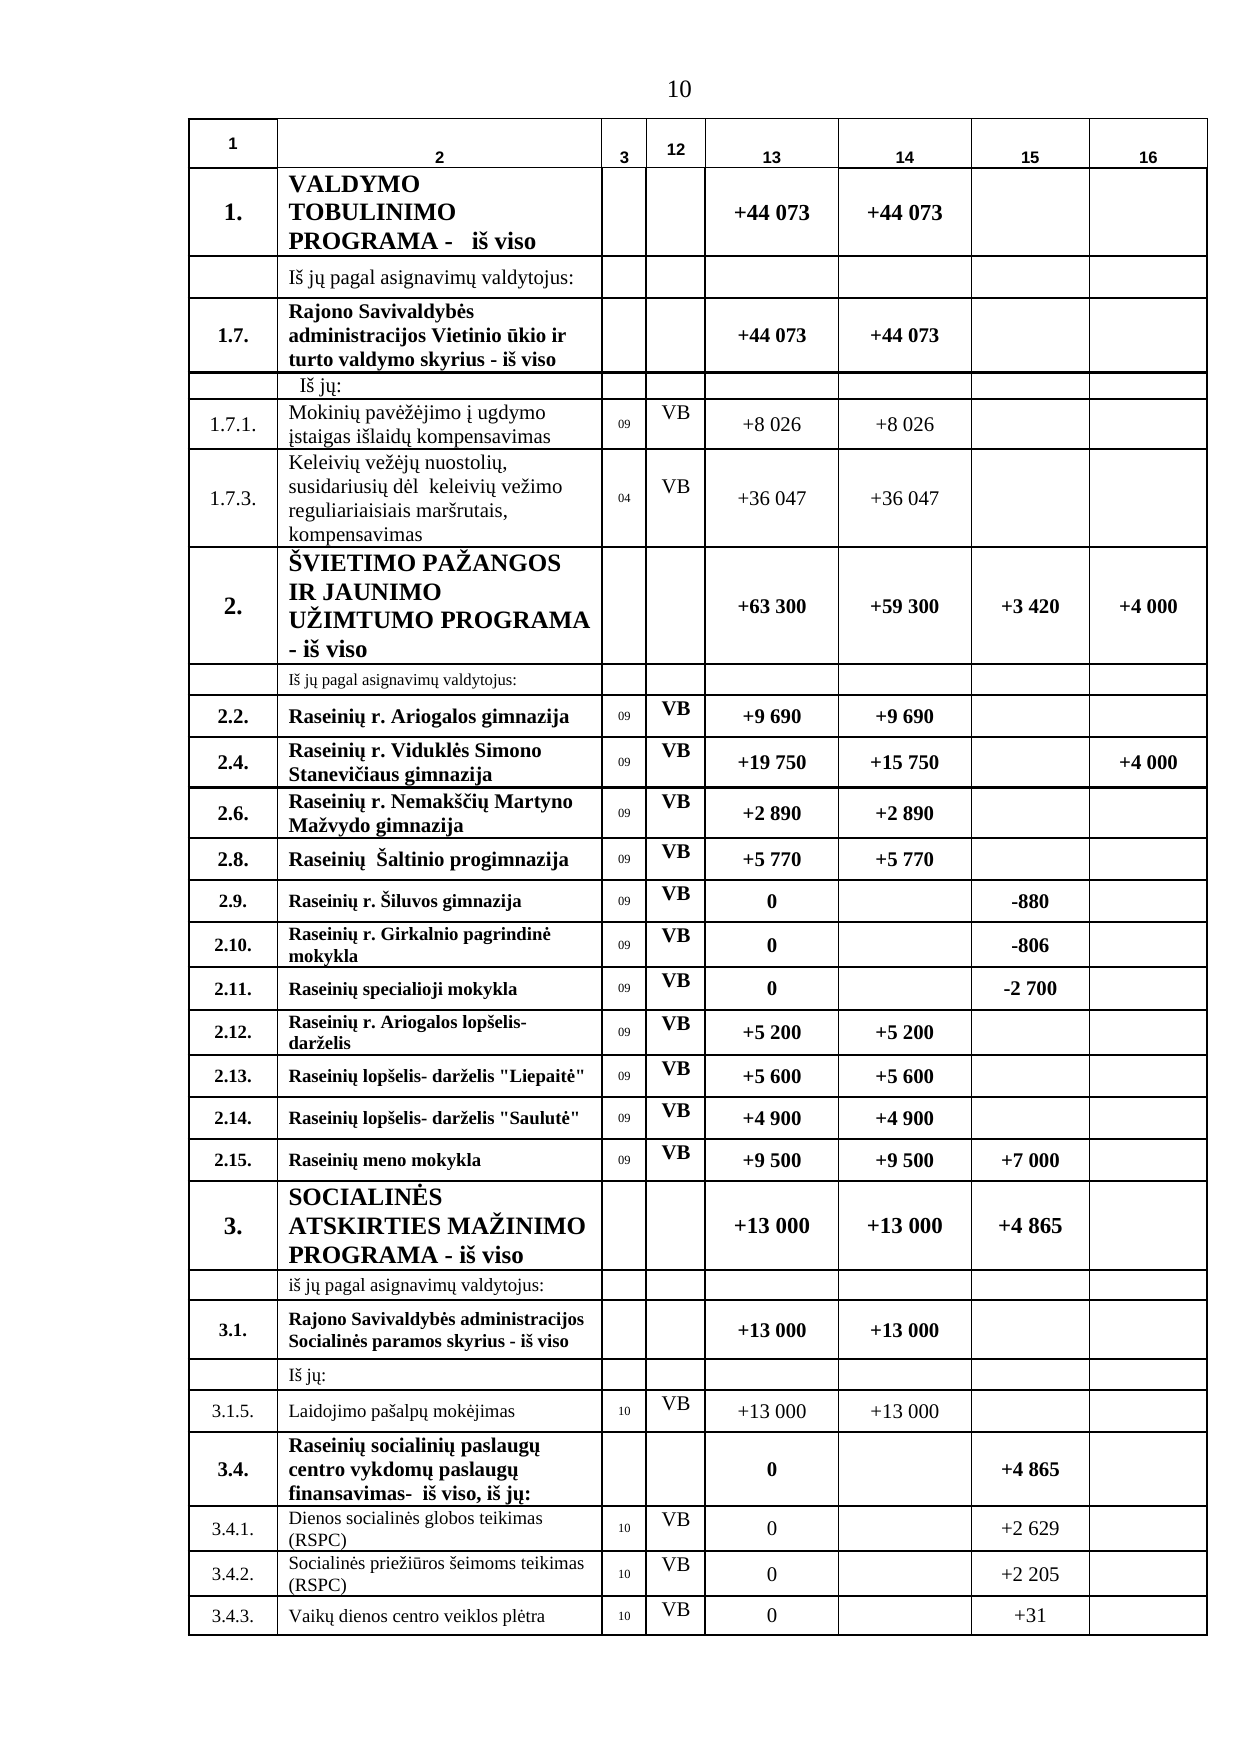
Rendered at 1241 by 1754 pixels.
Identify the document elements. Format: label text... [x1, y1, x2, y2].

table_cell +44 073 [839, 299, 971, 371]
table_cell [1090, 881, 1206, 921]
table_cell [839, 923, 971, 966]
table_cell 0 [706, 968, 838, 1008]
table_cell Raseinių r. Viduklės Simono Stanevičiaus gimnazija [278, 738, 601, 786]
table_cell Raseinių r. Šiluvos gimnazija [278, 881, 601, 921]
table_cell Raseinių Šaltinio progimnazija [278, 839, 601, 879]
table_cell 16 [1090, 119, 1207, 167]
table_cell Raseinių lopšelis- darželis "Saulutė" [278, 1098, 601, 1138]
table_cell Rajono Savivaldybės administracijos Socialinės paramos skyrius - iš viso [278, 1301, 601, 1358]
table_cell [1090, 257, 1206, 297]
table_cell [839, 968, 971, 1008]
table_cell [1090, 1182, 1206, 1268]
table_cell Iš jų pagal asignavimų valdytojus: [278, 257, 601, 297]
table_cell VB [647, 450, 704, 546]
table_cell [972, 665, 1089, 694]
table_cell VB [647, 923, 704, 966]
table_cell [603, 257, 645, 297]
table_cell Laidojimo pašalpų mokėjimas [278, 1391, 601, 1431]
table_cell 14 [839, 119, 971, 167]
table_cell [706, 374, 838, 397]
table_cell [972, 1301, 1089, 1358]
table_cell [839, 257, 971, 297]
table_cell +2 890 [839, 789, 971, 837]
table_cell +9 500 [839, 1140, 971, 1180]
table_cell +8 026 [839, 400, 971, 448]
table_cell [839, 1597, 971, 1634]
table_cell +4 865 [972, 1433, 1089, 1505]
table_cell Raseinių r. Ariogalos lopšelis- darželis [278, 1011, 601, 1054]
table_cell Raseinių lopšelis- darželis "Liepaitė" [278, 1056, 601, 1096]
table_cell [706, 1271, 838, 1299]
table_cell +4 865 [972, 1182, 1089, 1268]
table_cell 2.6. [190, 789, 277, 837]
table_cell VB [647, 1011, 704, 1054]
table_cell [972, 1011, 1089, 1054]
table_cell 1.7. [190, 299, 277, 371]
table_cell 09 [603, 1140, 645, 1180]
table_cell [839, 1507, 971, 1550]
table_cell 1.7.1. [190, 400, 277, 448]
table_cell [1090, 696, 1206, 736]
table_cell [972, 839, 1089, 879]
table_cell [1090, 374, 1206, 397]
table_cell 0 [706, 923, 838, 966]
table_cell +4 900 [839, 1098, 971, 1138]
table_cell +13 000 [706, 1391, 838, 1431]
table_cell 2.15. [190, 1140, 277, 1180]
table_cell 2.11. [190, 968, 277, 1008]
table_cell [190, 374, 277, 397]
table_cell +13 000 [839, 1301, 971, 1358]
table_cell [1090, 1391, 1206, 1431]
table_cell [706, 1360, 838, 1389]
table_cell VB [647, 1597, 704, 1634]
table_cell VB [647, 789, 704, 837]
table_cell [1090, 450, 1206, 546]
table_cell +4 900 [706, 1098, 838, 1138]
table_cell 2.13. [190, 1056, 277, 1096]
table_cell Raseinių specialioji mokykla [278, 968, 601, 1008]
table_cell Socialinės priežiūros šeimoms teikimas (RSPC) [278, 1552, 601, 1595]
table_cell 3 [602, 119, 646, 167]
table_cell Dienos socialinės globos teikimas (RSPC) [278, 1507, 601, 1550]
table_cell [706, 665, 838, 694]
table_cell 09 [603, 1056, 645, 1096]
table_cell 0 [706, 881, 838, 921]
table_cell [647, 1360, 704, 1389]
table_cell [647, 1433, 704, 1505]
table_cell Raseinių r. Girkalnio pagrindinė mokykla [278, 923, 601, 966]
table_cell +63 300 [706, 548, 838, 663]
table_cell [647, 665, 704, 694]
table_cell VB [647, 1507, 704, 1550]
table_cell [972, 696, 1089, 736]
table_cell 13 [706, 119, 838, 167]
table_cell +7 000 [972, 1140, 1089, 1180]
table_cell +44 073 [706, 299, 838, 371]
table_cell VB [647, 400, 704, 448]
table_cell [603, 1433, 645, 1505]
table_cell [1090, 1552, 1206, 1595]
table_cell +5 600 [706, 1056, 838, 1096]
table_cell VB [647, 1391, 704, 1431]
table_cell [839, 1433, 971, 1505]
table_cell 3.4. [190, 1433, 277, 1505]
table_cell +9 690 [839, 696, 971, 736]
table_cell 09 [603, 789, 645, 837]
table_cell 09 [603, 400, 645, 448]
table_cell Keleivių vežėjų nuostolių, susidariusių dėl keleivių vežimo reguliariaisiais maršrutais, kompensavimas [278, 450, 601, 546]
table_cell [190, 665, 277, 694]
table_cell +15 750 [839, 738, 971, 786]
table_cell [1090, 1140, 1206, 1180]
table_cell VB [647, 881, 704, 921]
table_cell [839, 881, 971, 921]
table_cell [603, 1301, 645, 1358]
table_cell 0 [706, 1507, 838, 1550]
table_cell +44 073 [706, 168, 838, 255]
table_cell [647, 1182, 704, 1268]
table_cell [1090, 968, 1206, 1008]
table_cell +5 770 [839, 839, 971, 879]
table_cell +5 200 [706, 1011, 838, 1054]
table_cell [603, 665, 645, 694]
table_cell [647, 299, 704, 371]
table_cell [603, 168, 645, 255]
table_cell [1090, 1301, 1206, 1358]
table_cell VALDYMO TOBULINIMO PROGRAMA - iš viso [278, 168, 601, 255]
table_cell -2 700 [972, 968, 1089, 1008]
table_cell [1090, 1597, 1206, 1634]
table_cell 2.14. [190, 1098, 277, 1138]
table_cell [647, 1271, 704, 1299]
table_cell VB [647, 1098, 704, 1138]
table_cell 3.4.3. [190, 1597, 277, 1634]
table_cell Raseinių meno mokykla [278, 1140, 601, 1180]
table_cell [647, 374, 704, 397]
table_cell 2 [278, 119, 601, 167]
table_cell +59 300 [839, 548, 971, 663]
table_cell 3.4.1. [190, 1507, 277, 1550]
table_cell 10 [603, 1391, 645, 1431]
table_cell 09 [603, 923, 645, 966]
table_cell +2 629 [972, 1507, 1089, 1550]
table_cell Raseinių r. Ariogalos gimnazija [278, 696, 601, 736]
table_cell +13 000 [706, 1182, 838, 1268]
table_cell [706, 257, 838, 297]
table_cell +9 690 [706, 696, 838, 736]
table_cell +5 600 [839, 1056, 971, 1096]
table_cell Iš jų pagal asignavimų valdytojus: [278, 665, 601, 694]
table_cell +9 500 [706, 1140, 838, 1180]
table_cell [839, 665, 971, 694]
table_cell 09 [603, 839, 645, 879]
table_cell [1090, 1433, 1206, 1505]
table_cell 1 [190, 120, 277, 167]
table_cell [1090, 1098, 1206, 1138]
table_cell +36 047 [839, 450, 971, 546]
table_cell [972, 299, 1089, 371]
table_cell [972, 789, 1089, 837]
table_cell +4 000 [1090, 738, 1206, 786]
table_cell [1090, 839, 1206, 879]
table_cell 15 [972, 119, 1089, 167]
table_cell [190, 257, 277, 297]
table_cell [603, 299, 645, 371]
table_cell [1090, 169, 1206, 255]
table_cell 0 [706, 1597, 838, 1634]
table_cell ŠVIETIMO PAŽANGOS IR JAUNIMO UŽIMTUMO PROGRAMA - iš viso [278, 548, 601, 663]
table_cell 1.7.3. [190, 450, 277, 546]
table_cell VB [647, 839, 704, 879]
table_cell [1090, 665, 1206, 694]
table_cell +8 026 [706, 400, 838, 448]
table_cell VB [647, 738, 704, 786]
table_cell 3. [190, 1182, 277, 1268]
table_cell Raseinių socialinių paslaugų centro vykdomų paslaugų finansavimas- iš viso, iš jų: [278, 1433, 601, 1505]
table_cell +31 [972, 1597, 1089, 1634]
table_cell 04 [603, 450, 645, 546]
table_cell Mokinių pavėžėjimo į ugdymo įstaigas išlaidų kompensavimas [278, 400, 601, 448]
table_cell Vaikų dienos centro veiklos plėtra [278, 1597, 601, 1634]
table_cell [972, 738, 1089, 786]
table_cell [972, 374, 1089, 397]
table_cell 2.12. [190, 1011, 277, 1054]
table_cell [603, 1360, 645, 1389]
table_cell [647, 548, 704, 663]
table_cell [1090, 299, 1206, 371]
table_cell [1090, 789, 1206, 837]
table_cell [603, 374, 645, 397]
table_cell 2.9. [190, 881, 277, 921]
table_cell [1090, 1011, 1206, 1054]
table_cell [972, 400, 1089, 448]
table_cell +3 420 [972, 548, 1089, 663]
table_cell 12 [647, 119, 705, 167]
table_cell 09 [603, 1098, 645, 1138]
table_cell iš jų pagal asignavimų valdytojus: [278, 1271, 601, 1299]
table_cell [1090, 400, 1206, 448]
table_cell [972, 257, 1089, 297]
table_cell VB [647, 1056, 704, 1096]
table_cell 10 [603, 1552, 645, 1595]
table_cell +36 047 [706, 450, 838, 546]
table_cell 2.8. [190, 839, 277, 879]
table_cell 1. [190, 169, 277, 255]
table_cell -806 [972, 923, 1089, 966]
table_cell [190, 1271, 277, 1299]
table_cell +13 000 [839, 1182, 971, 1268]
table_cell VB [647, 968, 704, 1008]
table_cell [972, 1098, 1089, 1138]
table_cell +13 000 [706, 1301, 838, 1358]
table_cell 10 [603, 1507, 645, 1550]
table_cell 10 [603, 1597, 645, 1634]
table_cell 09 [603, 968, 645, 1008]
table_cell [972, 1391, 1089, 1431]
table_cell +19 750 [706, 738, 838, 786]
table_cell SOCIALINĖS ATSKIRTIES MAŽINIMO PROGRAMA - iš viso [278, 1182, 601, 1268]
table_cell [647, 257, 704, 297]
table_cell 2.4. [190, 738, 277, 786]
table_cell Iš jų: [278, 1360, 601, 1389]
table_cell +5 770 [706, 839, 838, 879]
table_cell 0 [706, 1433, 838, 1505]
table_cell [839, 374, 971, 397]
table_cell 3.1. [190, 1301, 277, 1358]
table_cell [839, 1552, 971, 1595]
table_cell [1090, 1271, 1206, 1299]
table_cell Rajono Savivaldybės administracijos Vietinio ūkio ir turto valdymo skyrius - iš viso [278, 299, 601, 371]
table_cell [647, 1301, 704, 1358]
table_cell [1090, 923, 1206, 966]
table_cell 2.2. [190, 696, 277, 736]
table_cell [603, 548, 645, 663]
table_cell [1090, 1360, 1206, 1389]
table_cell [190, 1360, 277, 1389]
table_cell 0 [706, 1552, 838, 1595]
table_cell +4 000 [1090, 548, 1206, 663]
table_cell [972, 450, 1089, 546]
table_cell 09 [603, 738, 645, 786]
table_cell VB [647, 1552, 704, 1595]
table_cell Raseinių r. Nemakščių Martyno Mažvydo gimnazija [278, 789, 601, 837]
table_cell 3.1.5. [190, 1391, 277, 1431]
table_cell [972, 1271, 1089, 1299]
table_cell [972, 1360, 1089, 1389]
table_cell VB [647, 1140, 704, 1180]
table_cell +44 073 [839, 169, 971, 255]
table_cell +2 205 [972, 1552, 1089, 1595]
table_cell 3.4.2. [190, 1552, 277, 1595]
table_cell [603, 1271, 645, 1299]
table_cell [647, 168, 704, 255]
table_cell 2.10. [190, 923, 277, 966]
table_cell VB [647, 696, 704, 736]
table_cell [839, 1360, 971, 1389]
table_cell +13 000 [839, 1391, 971, 1431]
table_cell [972, 169, 1089, 255]
table_cell [1090, 1056, 1206, 1096]
table_cell [603, 1182, 645, 1268]
table_cell 09 [603, 1011, 645, 1054]
table_cell [1090, 1507, 1206, 1550]
table_cell Iš jų: [278, 374, 601, 397]
table_cell 2. [190, 548, 277, 663]
table_cell +5 200 [839, 1011, 971, 1054]
table_cell 09 [603, 696, 645, 736]
table_cell +2 890 [706, 789, 838, 837]
table_cell [972, 1056, 1089, 1096]
table_cell [839, 1271, 971, 1299]
table_cell -880 [972, 881, 1089, 921]
table_cell 09 [603, 881, 645, 921]
